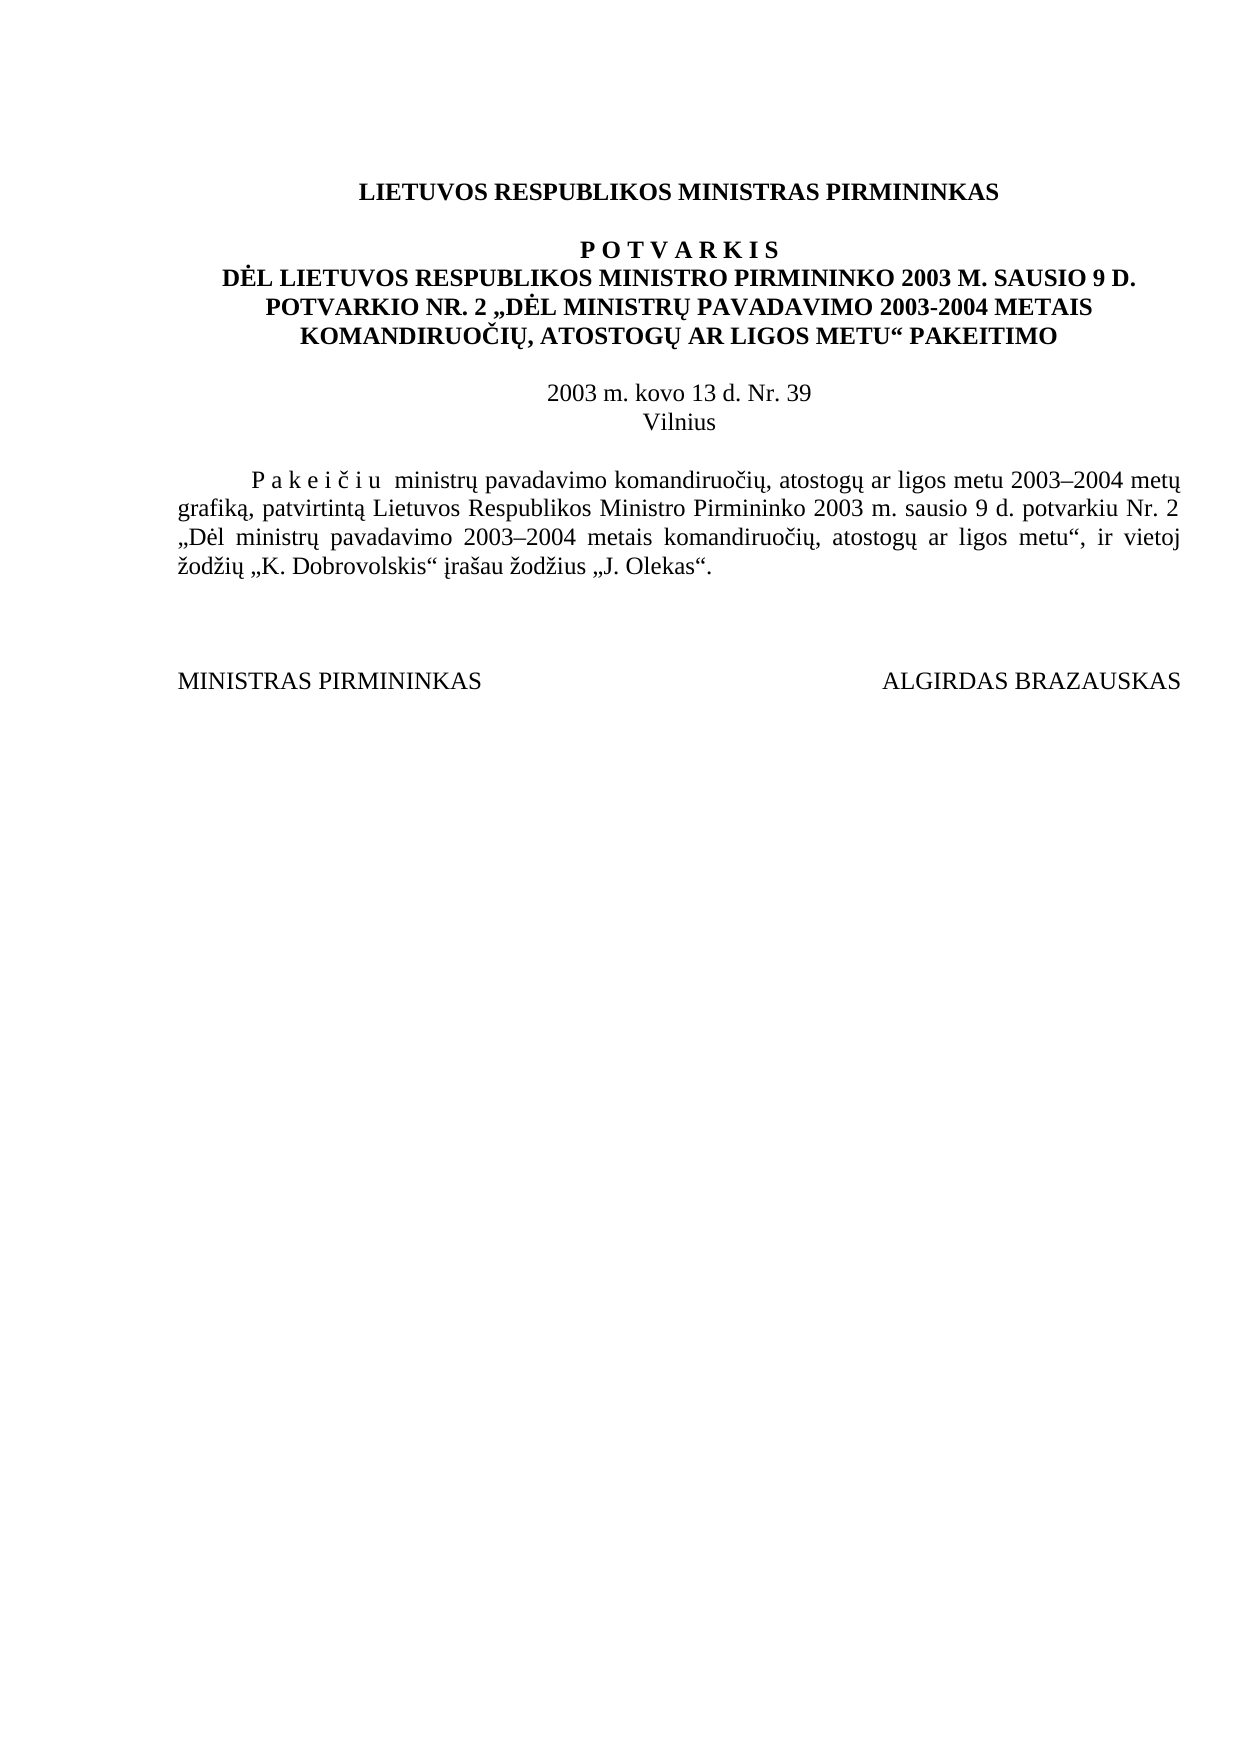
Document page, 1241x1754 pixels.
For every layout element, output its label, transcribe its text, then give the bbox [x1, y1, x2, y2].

text MINISTRAS PIRMININKAS ALGIRDAS BRAZAUSKAS [177, 666, 1181, 695]
text Pakeičiu ministrų pavadavimo komandiruočių, atostogų ar ligos metu 2003–2004 metų grafiką, patvirtintą Lietuvos Respublikos Ministro Pirmininko 2003 m. sausio 9 d. potvarkiu Nr. 2 „Dėl ministrų pavadavimo 2003–2004 metais komandiruočių, atostogų ar ligos metu“, ir vietoj žodžių „K. Dobrovolskis“ įrašau žodžius „J. Olekas“. [177, 465, 1181, 580]
text 2003 m. kovo 13 d. Nr. 39 [177, 378, 1181, 407]
text DĖL LIETUVOS RESPUBLIKOS MINISTRO PIRMININKO 2003 M. SAUSIO 9 D. POTVARKIO NR. 2 „DĖL MINISTRŲ PAVADAVIMO 2003-2004 METAIS KOMANDIRUOČIŲ, ATOSTOGŲ AR LIGOS METU“ PAKEITIMO [177, 263, 1181, 350]
text Vilnius [177, 407, 1181, 436]
text LIETUVOS RESPUBLIKOS MINISTRAS PIRMININKAS [177, 177, 1181, 206]
text P O T V A R K I S [177, 235, 1181, 263]
